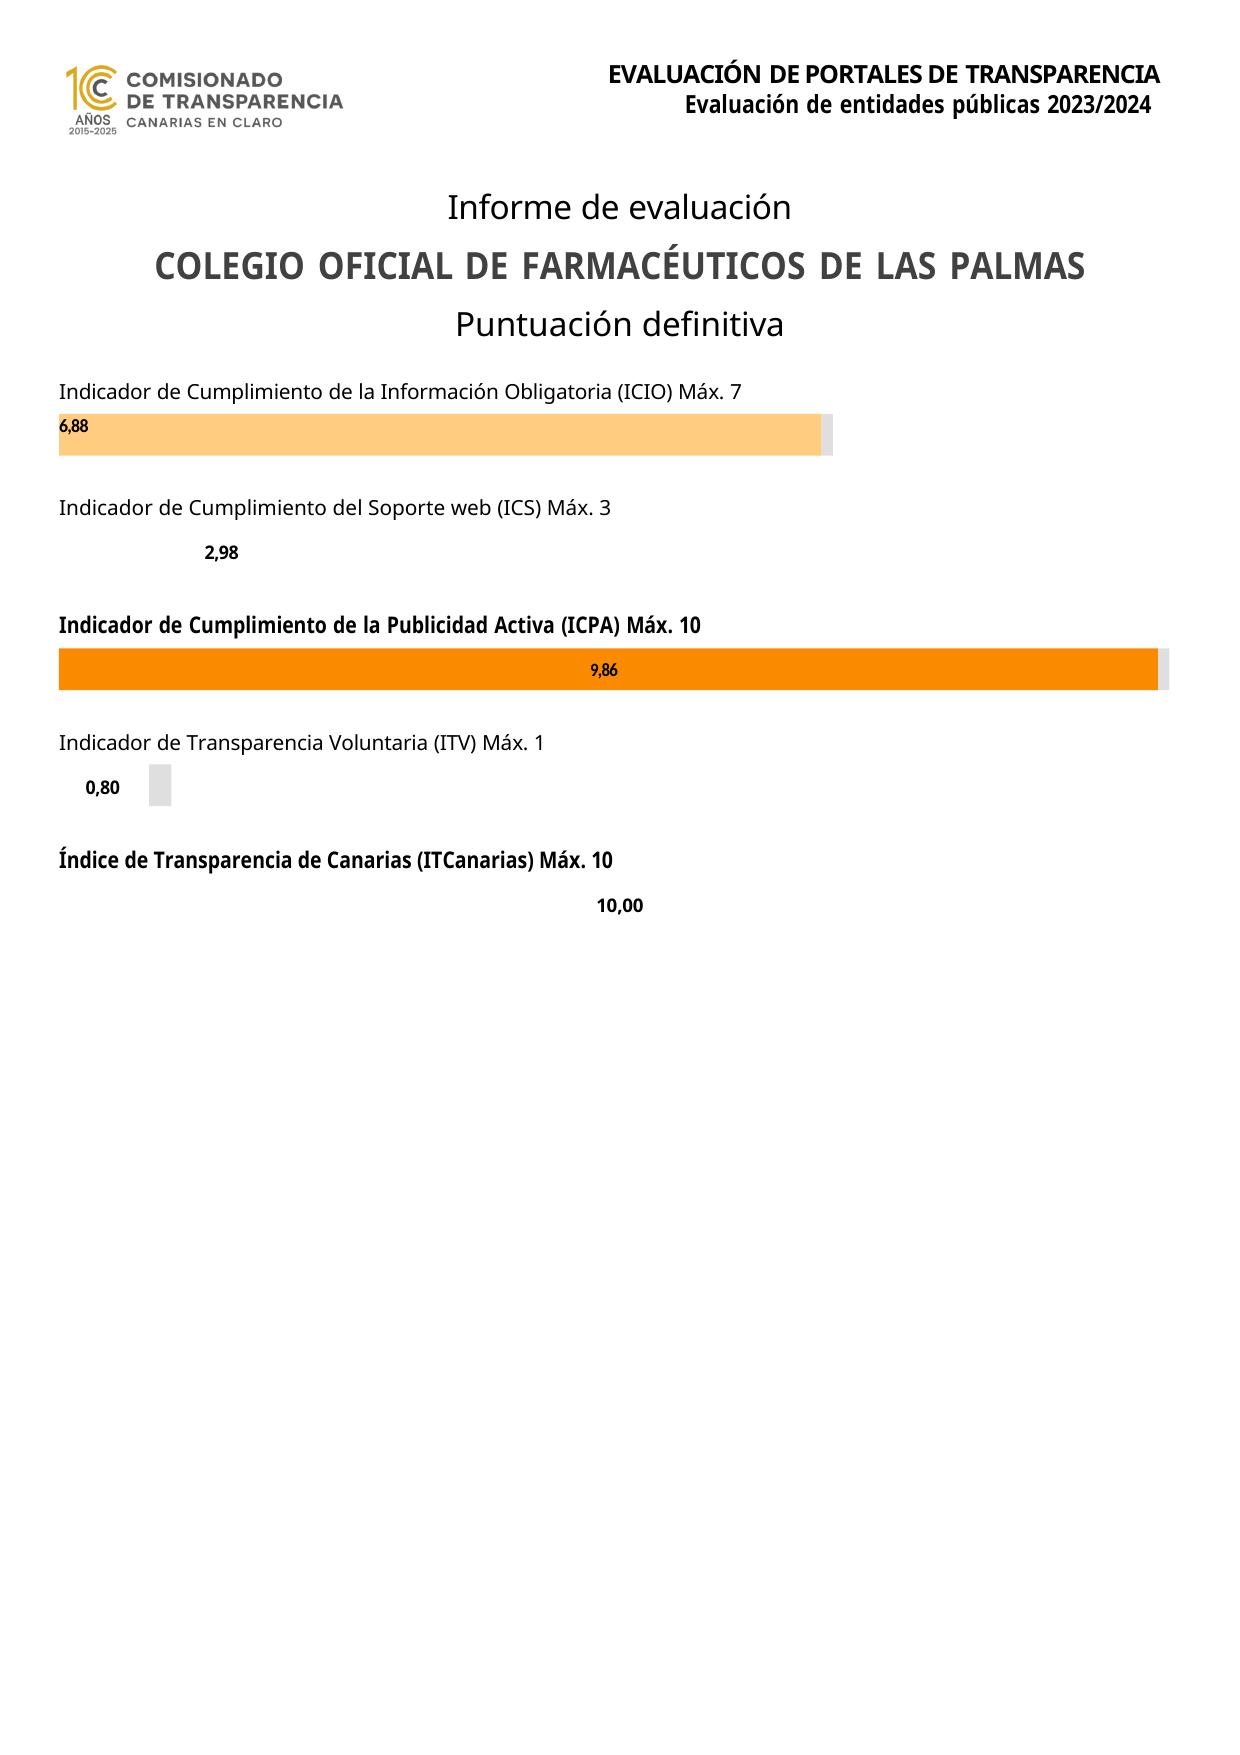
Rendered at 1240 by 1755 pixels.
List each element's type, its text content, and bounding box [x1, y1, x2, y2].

text Indicador de Cumplimiento de la Información Obligatoria (ICIO) Máx. 7 [59, 377, 1195, 406]
text Indicador de Cumplimiento del Soporte web (ICS) Máx. 3 [59, 493, 1195, 522]
subtitle Puntuación definitiva [44, 301, 1195, 346]
text 2,98 [59, 539, 384, 565]
text Indicador de Cumplimiento de la Publicidad Activa (ICPA) Máx. 10 [59, 609, 1195, 640]
text Índice de Transparencia de Canarias (ITCanarias) Máx. 10 [59, 844, 1195, 875]
text 10,00 [59, 893, 1181, 918]
text COLEGIO OFICIAL DE FARMACÉUTICOS DE LAS PALMAS [44, 239, 1195, 291]
text 0,80 [85, 774, 149, 799]
subtitle Informe de evaluación [44, 184, 1195, 229]
text Indicador de Transparencia Voluntaria (ITV) Máx. 1 [59, 728, 1195, 756]
